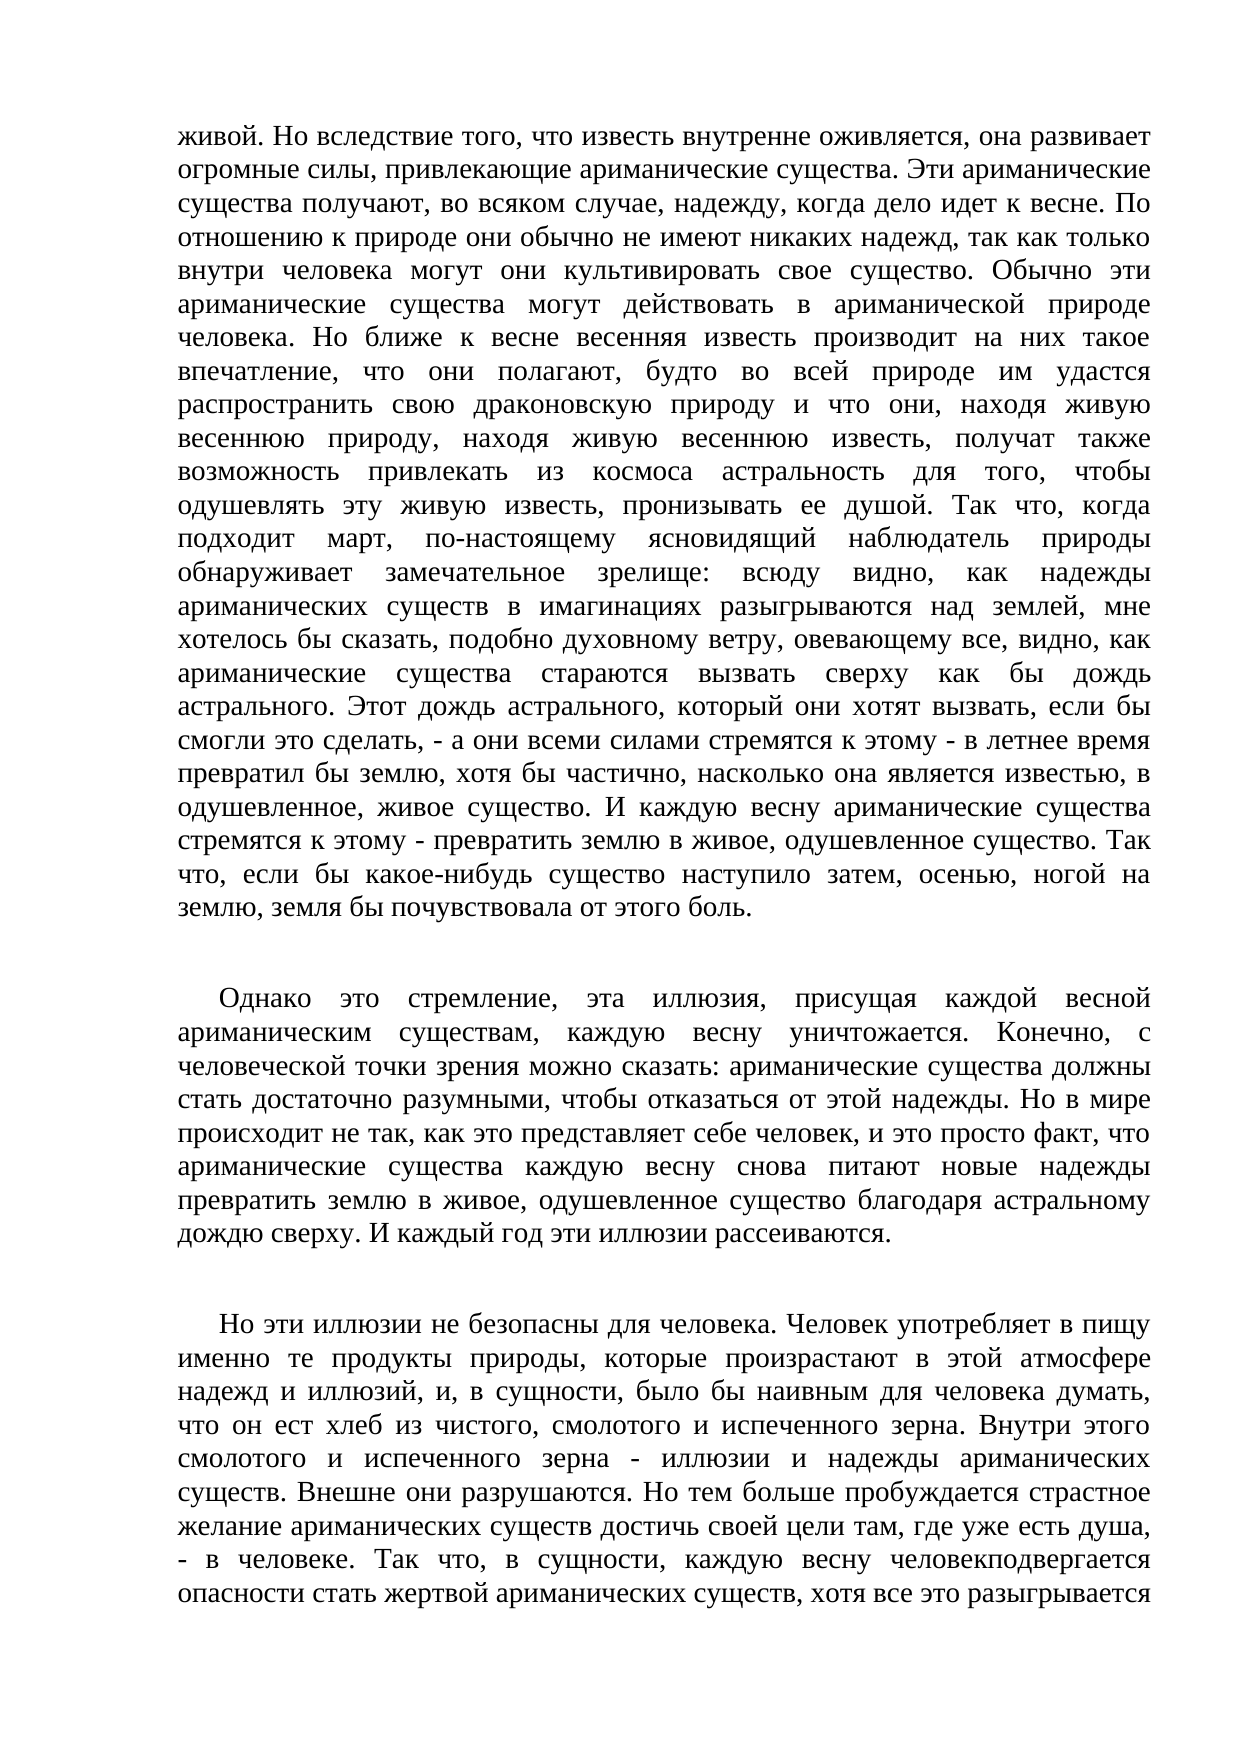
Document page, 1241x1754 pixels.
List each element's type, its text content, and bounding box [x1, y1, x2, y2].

text живой. Но вследствие того, что известь внутренне оживляется, она развивает огромные силы, привлекающие ариманические существа. Эти ариманические существа получают, во всяком случае, надежду, когда дело идет к весне. По отношению к природе они обычно не имеют никаких надежд, так как только внутри человека могут они культивировать свое существо. Обычно эти ариманические существа могут действовать в ариманической природе человека. Но ближе к весне весенняя известь производит на них такое впечатление, что они полагают, будто во всей природе им удастся распространить свою драконовскую природу и что они, находя живую весеннюю природу, находя живую весеннюю известь, получат также возможность привлекать из космоса астральность для того, чтобы одушевлять эту живую известь, пронизывать ее душой. Так что, когда подходит март, по-настоящему ясновидящий наблюдатель природы обнаруживает замечательное зрелище: всюду видно, как надежды ариманических существ в имагинациях разыгрываются над землей, мне хотелось бы сказать, подобно духовному ветру, овевающему все, видно, как ариманические существа стараются вызвать сверху как бы дождь астрального. Этот дождь астрального, который они хотят вызвать, если бы смогли это сделать, - а они всеми силами стремятся к этому - в летнее время превратил бы землю, хотя бы частично, насколько она является известью, в одушевленное, живое существо. И каждую весну ариманические существа стремятся к этому - превратить землю в живое, одушевленное существо. Так что, если бы какое-нибудь существо наступило затем, осенью, ногой на землю, земля бы почувствовала от этого боль. [177, 118, 1152, 923]
text Однако это стремление, эта иллюзия, присущая каждой весной ариманическим существам, каждую весну уничтожается. Конечно, с человеческой точки зрения можно сказать: ариманические существа должны стать достаточно разумными, чтобы отказаться от этой надежды. Но в мире происходит не так, как это представляет себе человек, и это просто факт, что ариманические существа каждую весну снова питают новые надежды превратить землю в живое, одушевленное существо благодаря астральному дождю сверху. И каждый год эти иллюзии рассеиваются. [177, 981, 1152, 1249]
text Но эти иллюзии не безопасны для человека. Человек употребляет в пищу именно те продукты природы, которые произрастают в этой атмосфере надежд и иллюзий, и, в сущности, было бы наивным для человека думать, что он ест хлеб из чистого, смолотого и испеченного зерна. Внутри этого смолотого и испеченного зерна - иллюзии и надежды ариманических существ. Внешне они разрушаются. Но тем больше пробуждается страстное желание ариманических существ достичь своей цели там, где уже есть душа, - в человеке. Так что, в сущности, каждую весну человекподвергается опасности стать жертвой ариманических существ, хотя все это разыгрывается [177, 1306, 1152, 1608]
